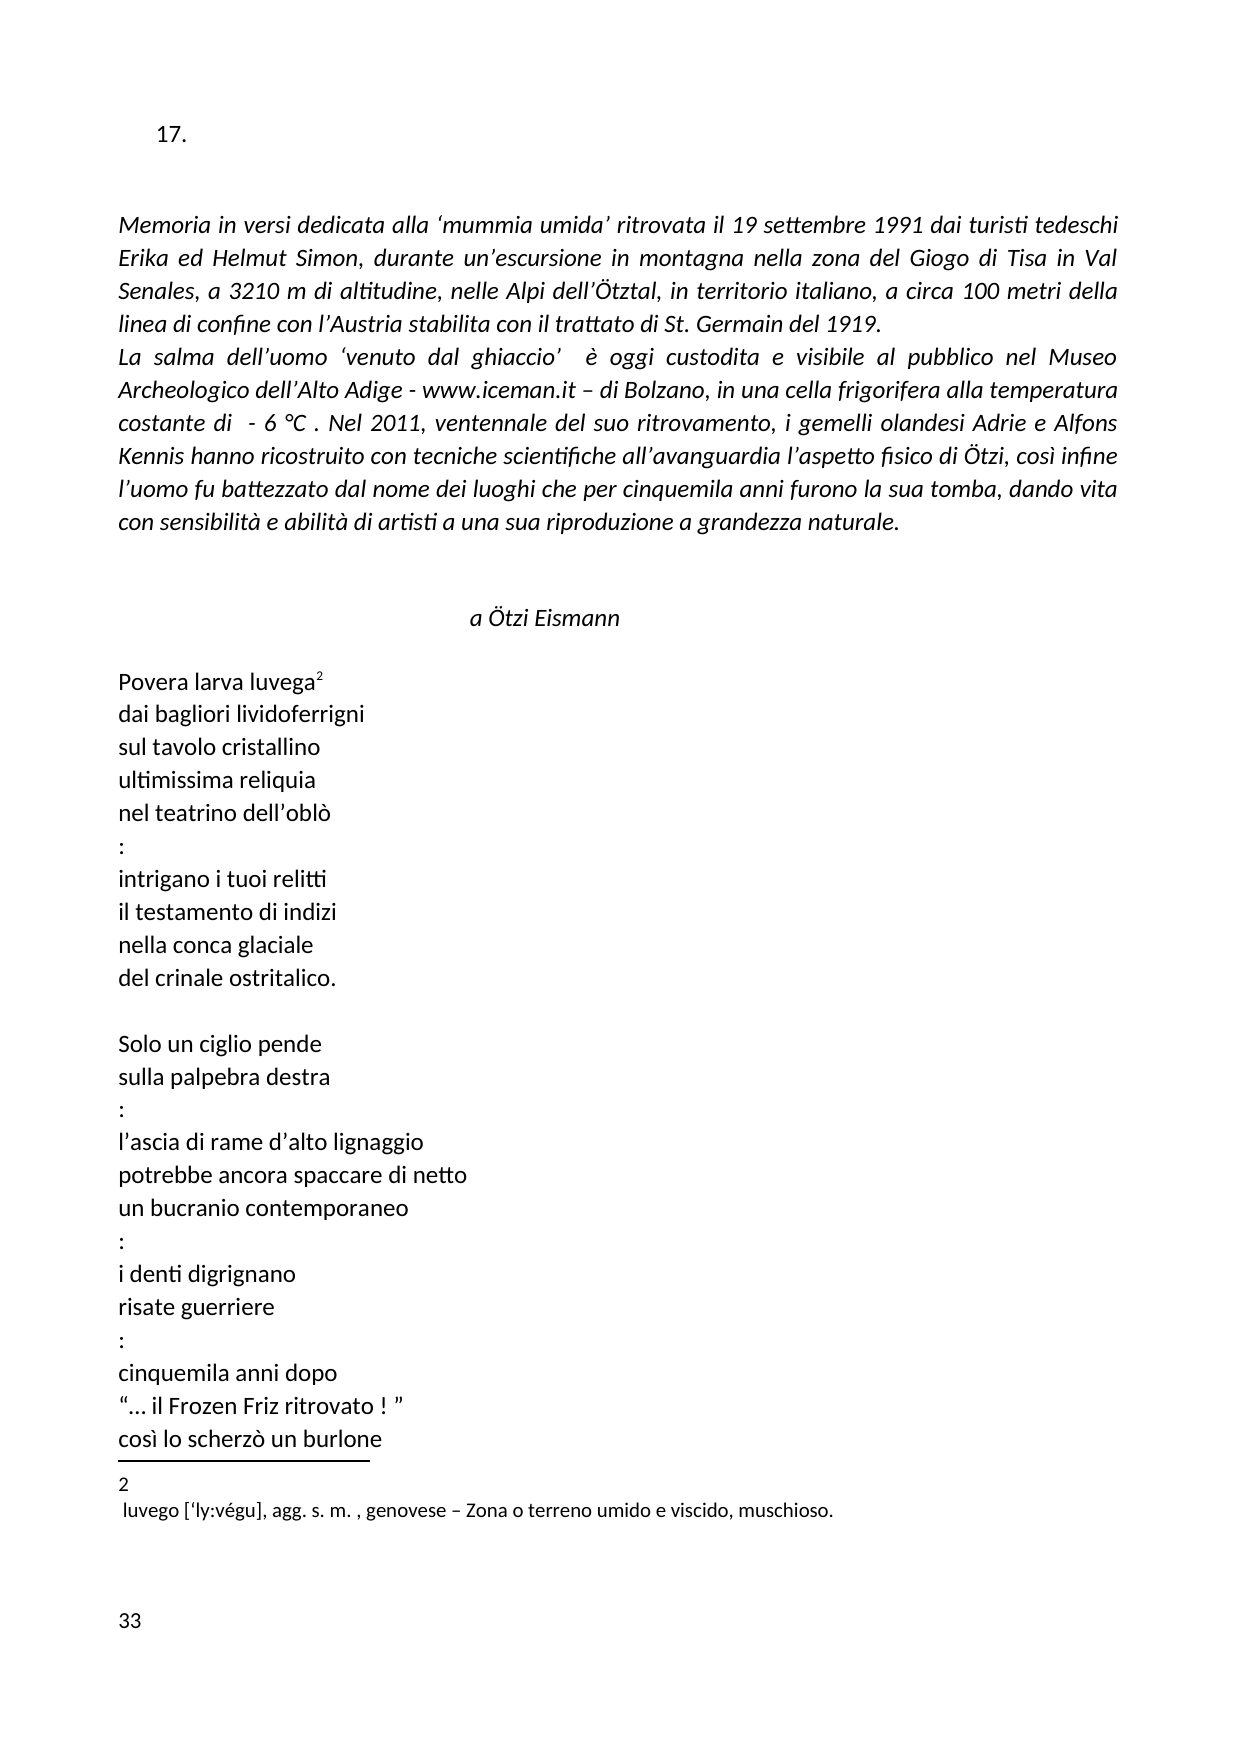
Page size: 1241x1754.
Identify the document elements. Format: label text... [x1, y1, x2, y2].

text : [118, 1225, 1122, 1256]
text nella conca glaciale [118, 929, 1122, 959]
text Povera larva luvega [118, 666, 1122, 696]
text dai bagliori lividoferrigni [118, 699, 1122, 729]
text luvego [‘ly:végu], agg. s. m. , genovese – Zona o terreno umido e viscido, muschioso. [118, 1467, 1122, 1523]
text del crinale ostritalico. [118, 962, 1122, 992]
text il testamento di indizi [118, 896, 1122, 927]
text : [118, 1324, 1122, 1354]
text cinquemila anni dopo [118, 1357, 1122, 1387]
text nel teatrino dell’oblò [118, 797, 1122, 828]
text sul tavolo cristallino [118, 732, 1122, 762]
text : [118, 830, 1122, 861]
text intrigano i tuoi relitti [118, 863, 1122, 894]
text risate guerriere [118, 1291, 1122, 1322]
text così lo scherzò un burlone [118, 1423, 1122, 1453]
text potrebbe ancora spaccare di netto [118, 1159, 1122, 1190]
text : [118, 1094, 1122, 1124]
text “… il Frozen Friz ritrovato ! ” [118, 1390, 1122, 1420]
text Memoria in versi dedicata alla ‘mummia umida’ ritrovata il 19 settembre 1991 dai turisti tedeschi Erika ed Helmut Simon, durante un’escursione in montagna nella zona del Giogo di Tisa in Val Senales, a 3210 m di altitudine, nelle Alpi dell’Ötztal, in territorio italiano, a circa 100 metri della linea di confine con l’Austria stabilita con il trattato di St. Germain del 1919. [118, 210, 1122, 339]
text Solo un ciglio pende [118, 1028, 1122, 1058]
text un bucranio contemporaneo [118, 1192, 1122, 1223]
text La salma dell’uomo ‘venuto dal ghiaccio’ è oggi custodita e visibile al pubblico nel Museo Archeologico dell’Alto Adige - www.iceman.it – di Bolzano, in una cella frigorifera alla temperatura costante di - 6 °C . Nel 2011, ventennale del suo ritrovamento, i gemelli olandesi Adrie e Alfons Kennis hanno ricostruito con tecniche scientifiche all’avanguardia l’aspetto fisico di Ötzi, così infine l’uomo fu battezzato dal nome dei luoghi che per cinquemila anni furono la sua tomba, dando vita con sensibilità e abilità di artisti a una sua riproduzione a grandezza naturale. [118, 341, 1122, 536]
text a Ötzi Eismann [118, 572, 622, 633]
text l’ascia di rame d’alto lignaggio [118, 1127, 1122, 1157]
text i denti digrignano [118, 1258, 1122, 1289]
text sulla palpebra destra [118, 1061, 1122, 1091]
text ultimissima reliquia [118, 764, 1122, 795]
